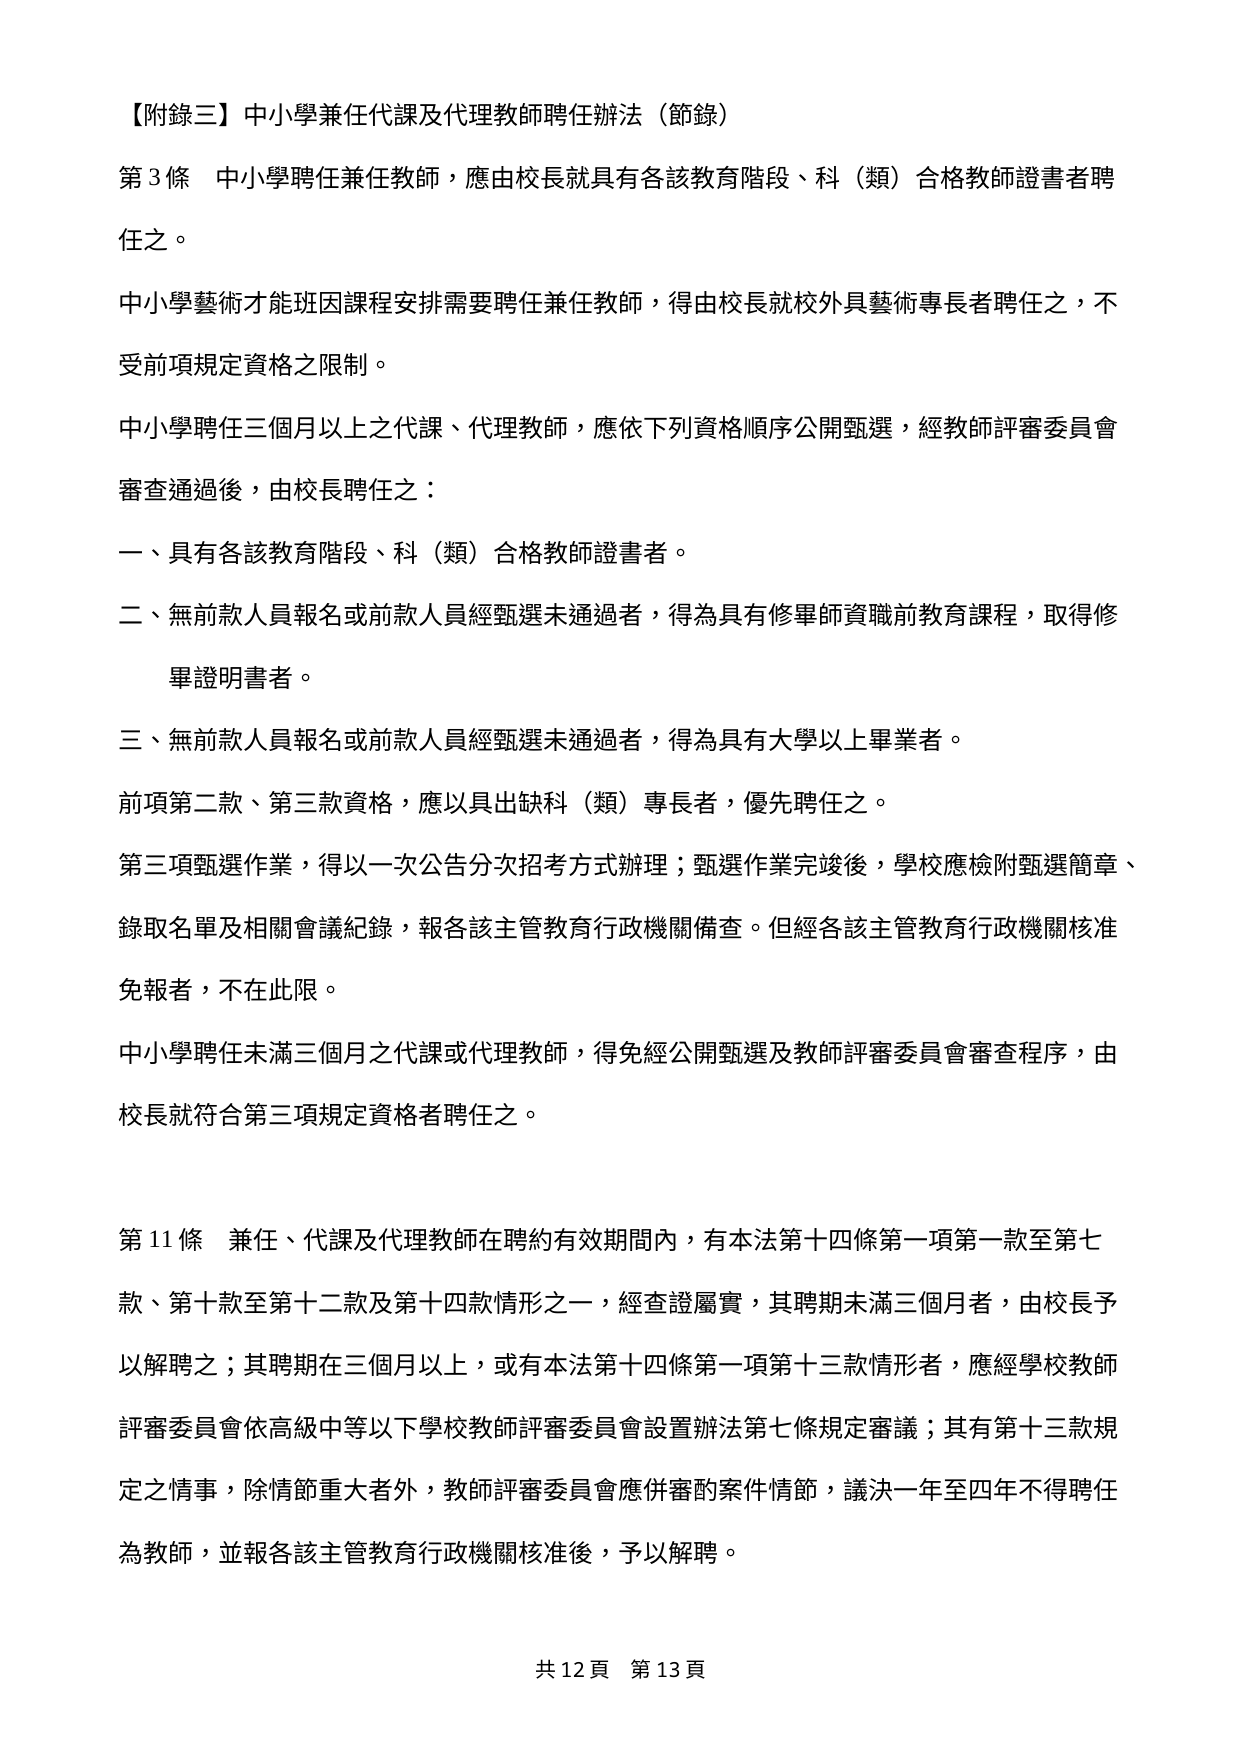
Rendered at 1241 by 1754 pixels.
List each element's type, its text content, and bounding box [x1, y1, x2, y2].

text 中小學聘任三個月以上之代課、代理教師，應依下列資格順序公開甄選，經教師評審委員會審查通過後，由校長聘任之： [118, 384, 1122, 509]
text 第11條 兼任、代課及代理教師在聘約有效期間內，有本法第十四條第一項第一款至第七款、第十款至第十二款及第十四款情形之一，經查證屬實，其聘期未滿三個月者，由校長予以解聘之；其聘期在三個月以上，或有本法第十四條第一項第十三款情形者，應經學校教師評審委員會依高級中等以下學校教師評審委員會設置辦法第七條規定審議；其有第十三款規定之情事，除情節重大者外，教師評審委員會應併審酌案件情節，議決一年至四年不得聘任為教師，並報各該主管教育行政機關核准後，予以解聘。 [118, 1197, 1122, 1572]
text 二、無前款人員報名或前款人員經甄選未通過者，得為具有修畢師資職前教育課程，取得修畢證明書者。 [118, 572, 1122, 697]
text 第3條 中小學聘任兼任教師，應由校長就具有各該教育階段、科（類）合格教師證書者聘任之。 [118, 134, 1122, 259]
text 前項第二款、第三款資格，應以具出缺科（類）專長者，優先聘任之。 [118, 759, 1122, 822]
text 【附錄三】中小學兼任代課及代理教師聘任辦法（節錄） [118, 72, 1122, 134]
text 三、無前款人員報名或前款人員經甄選未通過者，得為具有大學以上畢業者。 [118, 697, 1122, 759]
text 第三項甄選作業，得以一次公告分次招考方式辦理；甄選作業完竣後，學校應檢附甄選簡章、錄取名單及相關會議紀錄，報各該主管教育行政機關備查。但經各該主管教育行政機關核准免報者，不在此限。 [118, 822, 1122, 1009]
text 中小學聘任未滿三個月之代課或代理教師，得免經公開甄選及教師評審委員會審查程序，由校長就符合第三項規定資格者聘任之。 [118, 1009, 1122, 1134]
text 中小學藝術才能班因課程安排需要聘任兼任教師，得由校長就校外具藝術專長者聘任之，不受前項規定資格之限制。 [118, 259, 1122, 384]
text 一、具有各該教育階段、科（類）合格教師證書者。 [118, 509, 1122, 572]
